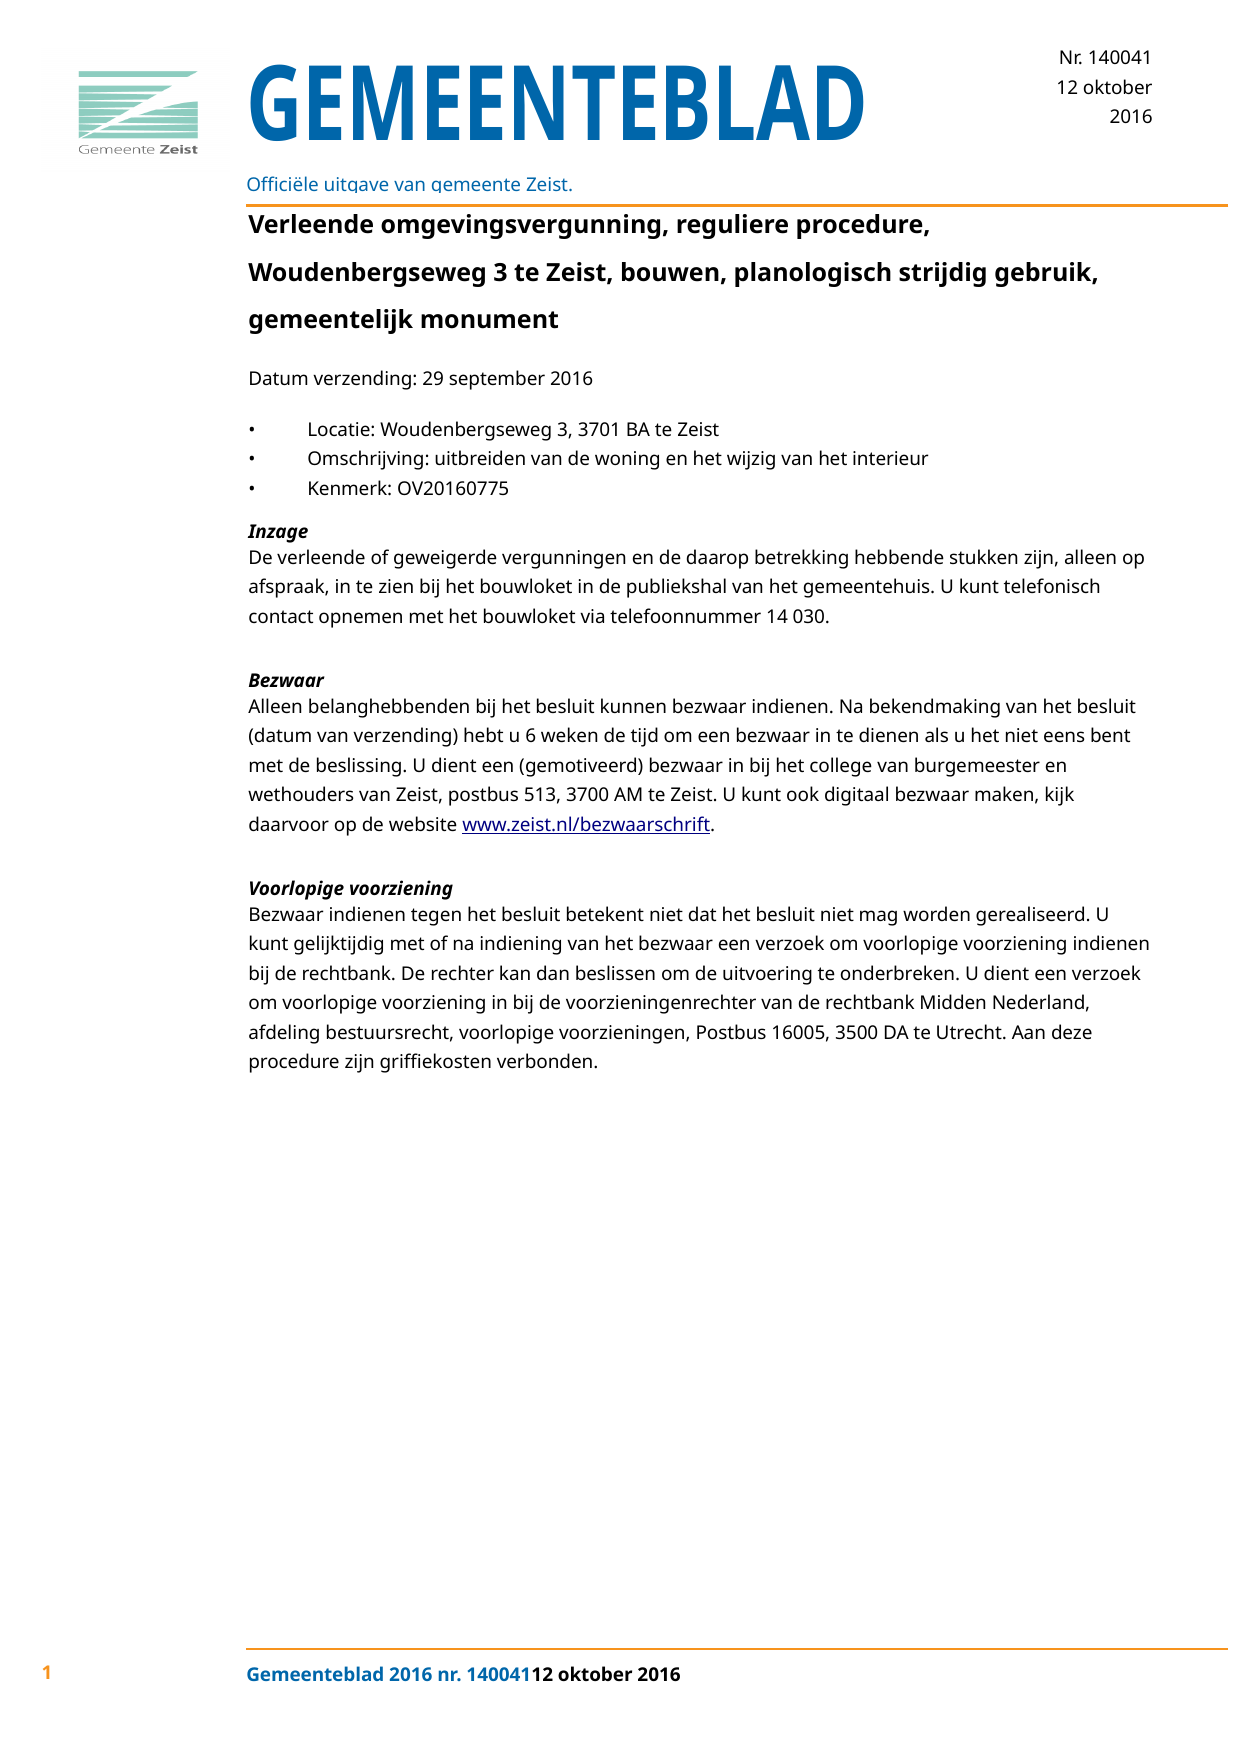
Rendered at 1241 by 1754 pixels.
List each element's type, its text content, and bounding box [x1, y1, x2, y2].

text Voorlopige voorziening [248, 875, 1152, 901]
text Bezwaar indienen tegen het besluit betekent niet dat het besluit niet mag worden gerealiseerd. U kunt gelijktijdig met of na indiening van het bezwaar een verzoek om voorlopige voorziening indienen bij de rechtbank. De rechter kan dan beslissen om de uitvoering te onderbreken. U dient een verzoek om voorlopige voorziening in bij de voorzieningenrechter van de rechtbank Midden Nederland, afdeling bestuursrecht, voorlopige voorzieningen, Postbus 16005, 3500 DA te Utrecht. Aan deze procedure zijn griffiekosten verbonden. [248, 901, 1152, 1074]
list Omschrijving: uitbreiden van de woning en het wijzig van het interieur [248, 446, 1152, 471]
text De verleende of geweigerde vergunningen en de daarop betrekking hebbende stukken zijn, alleen op afspraak, in te zien bij het bouwloket in de publiekshal van het gemeentehuis. U kunt telefonisch contact opnemen met het bouwloket via telefoonnummer 14 030. [248, 544, 1152, 629]
text Verleende omgevingsvergunning, reguliere procedure, Woudenbergseweg 3 te Zeist, bouwen, planologisch strijdig gebruik, gemeentelijk monument [248, 207, 1152, 336]
text Alleen belanghebbenden bij het besluit kunnen bezwaar indienen. Na bekendmaking van het besluit (datum van verzending) hebt u 6 weken de tijd om een bezwaar in te dienen als u het niet eens bent met de beslissing. U dient een (gemotiveerd) bezwaar in bij het college van burgemeester en wethouders van Zeist, postbus 513, 3700 AM te Zeist. U kunt ook digitaal bezwaar maken, kijk daarvoor op de website www.zeist.nl/bezwaarschrift. [248, 693, 1152, 837]
list Locatie: Woudenbergseweg 3, 3701 BA te Zeist [248, 416, 1152, 442]
list Kenmerk: OV20160775 [248, 475, 1152, 501]
text Datum verzending: 29 september 2016 [248, 366, 1152, 391]
text Bezwaar [248, 667, 1152, 693]
picture [41, 47, 231, 172]
text Inzage [248, 518, 1152, 544]
